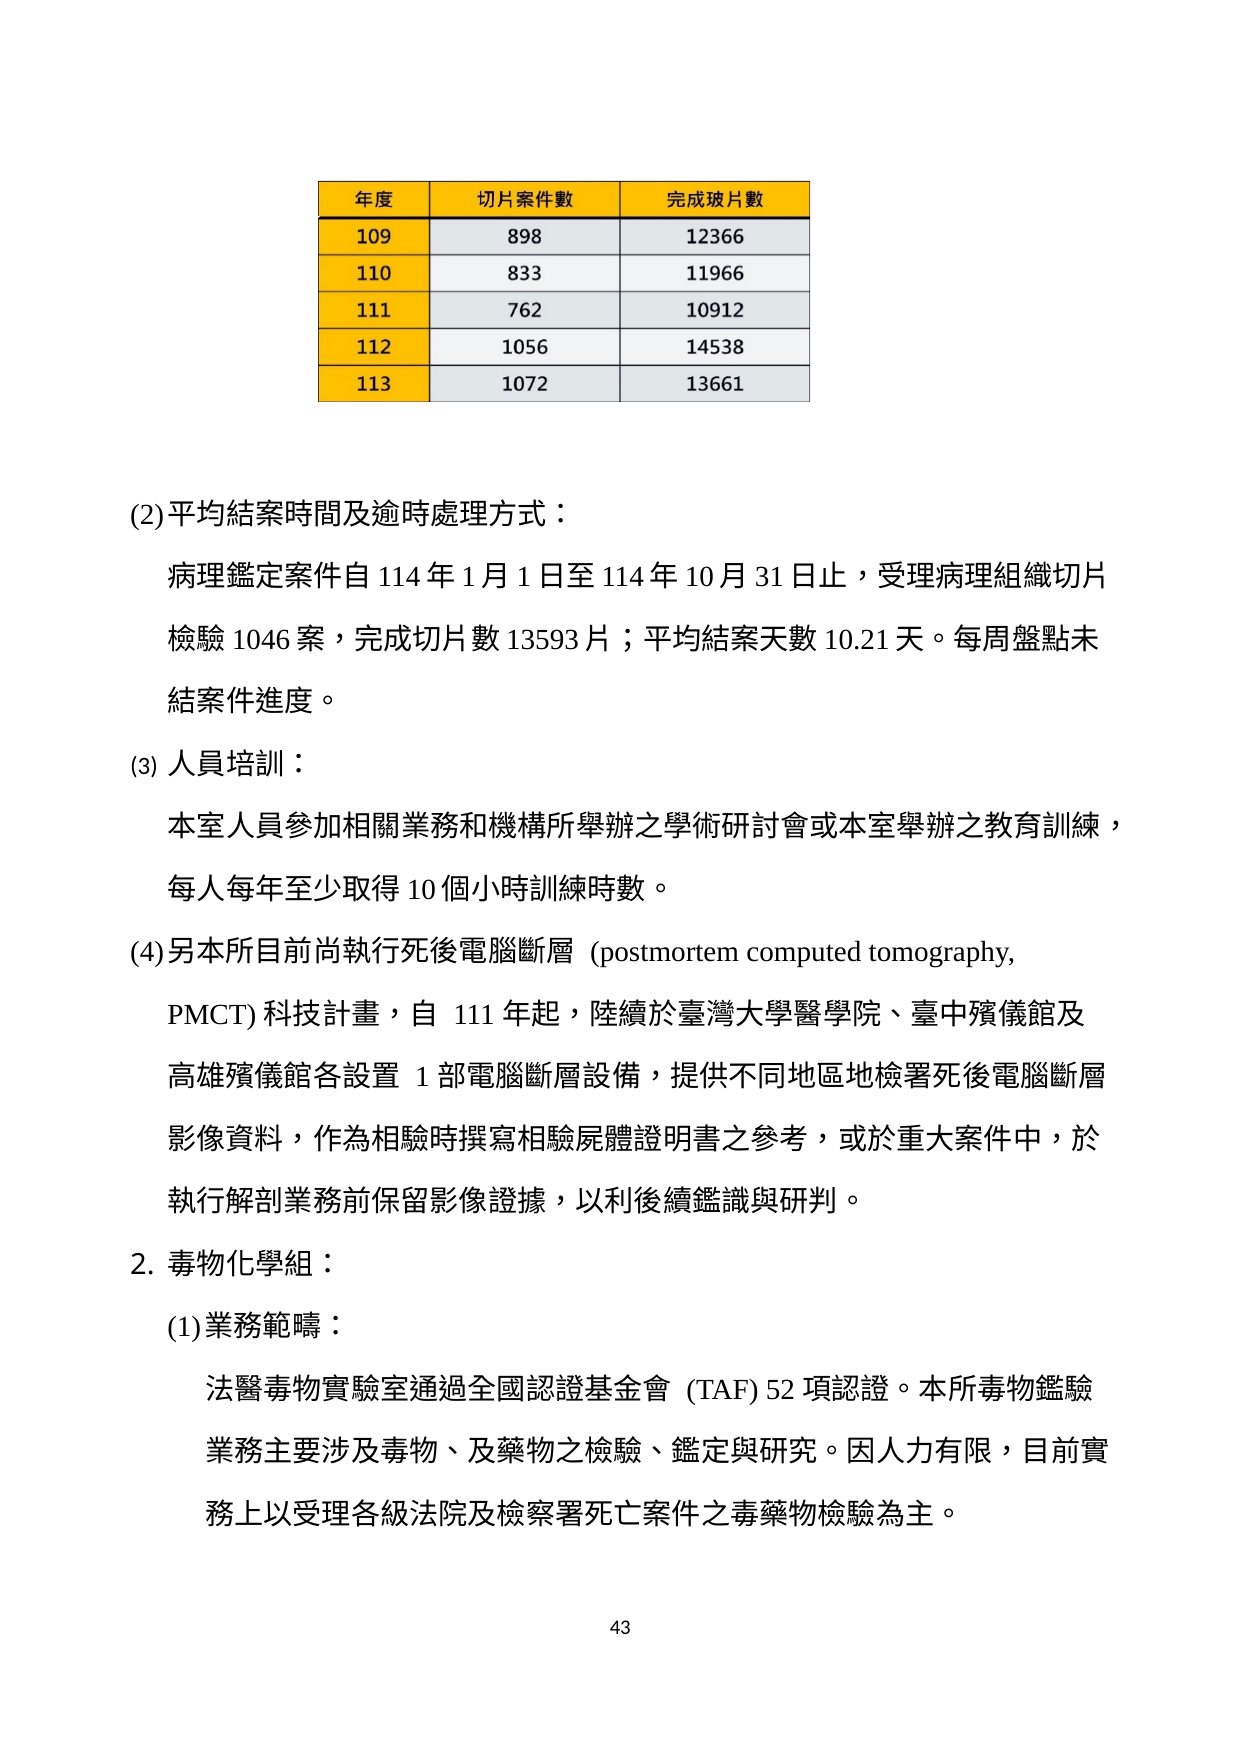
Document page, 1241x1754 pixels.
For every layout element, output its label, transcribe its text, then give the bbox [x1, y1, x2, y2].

list 人員培訓： 本室人員參加相關業務和機構所舉辦之學術研討會或本室舉辦之教育訓練，每人每年至少取得10個小時訓練時數。 [130, 720, 1110, 907]
list 平均結案時間及逾時處理方式： 病理鑑定案件自114年1月1日至114年10月31日止，受理病理組織切片檢驗1046案，完成切片數13593片；平均結案天數10.21天。每周盤點未結案件進度。 [130, 470, 1110, 720]
list 業務範疇： [167, 1282, 1110, 1345]
list 另本所目前尚執行死後電腦斷層 (postmortem computed tomography, PMCT) 科技計畫，自 111 年起，陸續於臺灣大學醫學院、臺中殯儀館及高雄殯儀館各設置 1 部電腦斷層設備，提供不同地區地檢署死後電腦斷層影像資料，作為相驗時撰寫相驗屍體證明書之參考，或於重大案件中，於執行解剖業務前保留影像證據，以利後續鑑識與研判。 [130, 907, 1110, 1220]
list 毒物化學組： [130, 1220, 1110, 1282]
text 法醫毒物實驗室通過全國認證基金會 (TAF) 52 項認證。本所毒物鑑驗業務主要涉及毒物、及藥物之檢驗、鑑定與研究。因人力有限，目前實務上以受理各級法院及檢察署死亡案件之毒藥物檢驗為主。 [205, 1345, 1110, 1532]
